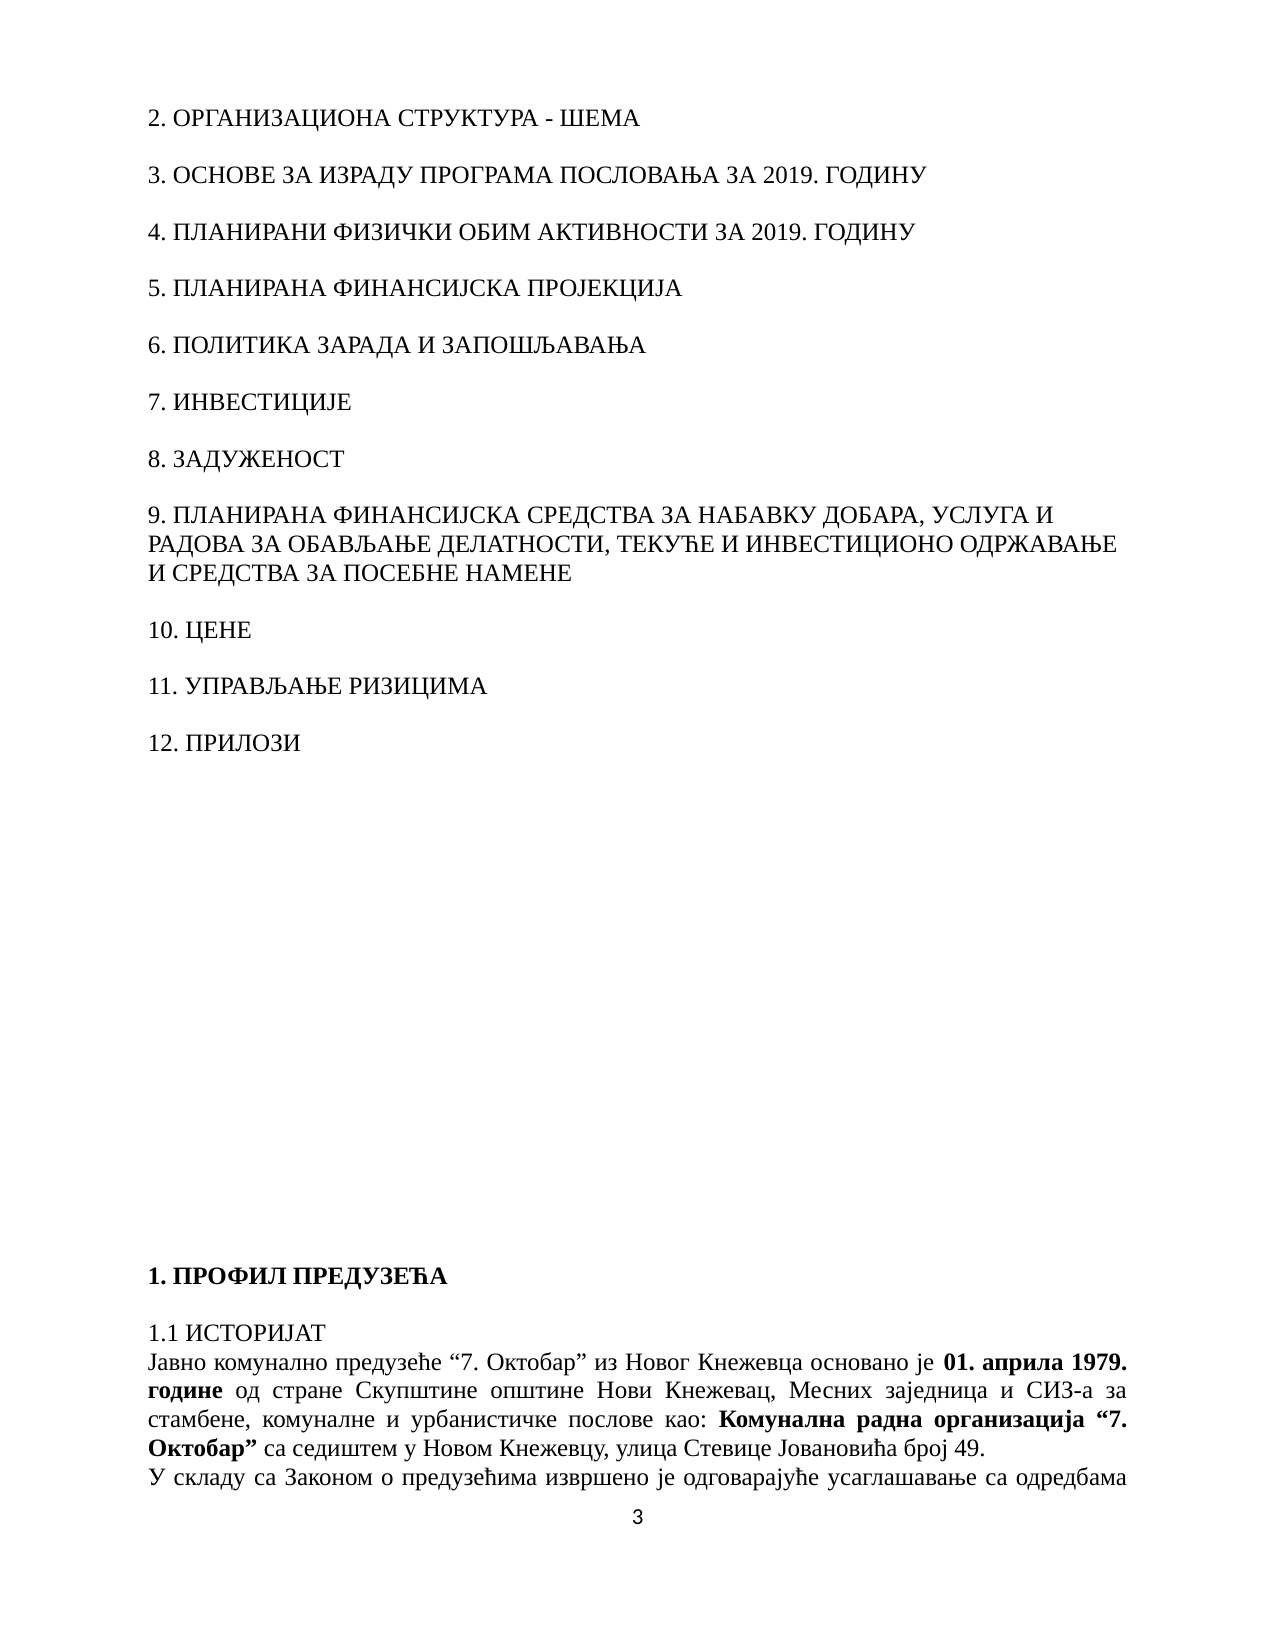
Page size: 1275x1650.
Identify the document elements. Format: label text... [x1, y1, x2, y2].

text 6. ПОЛИТИКА ЗАРАДА И ЗАПОШЉАВАЊА [148, 330, 1127, 359]
text 7. ИНВЕСТИЦИЈЕ [148, 387, 1127, 416]
text 4. ПЛАНИРАНИ ФИЗИЧКИ ОБИМ АКТИВНОСТИ ЗА 2019. ГОДИНУ [148, 217, 1127, 245]
text 9. ПЛАНИРАНА ФИНАНСИЈСКА СРЕДСТВА ЗА НАБАВКУ ДОБАРА, УСЛУГА И РАДОВА ЗА ОБАВЉАЊЕ ДЕЛАТНОСТИ, ТЕКУЋЕ И ИНВЕСТИЦИОНО ОДРЖАВАЊЕ И СРЕДСТВА ЗА ПОСЕБНЕ НАМЕНЕ [148, 500, 1127, 587]
text 3. ОСНОВЕ ЗА ИЗРАДУ ПРОГРАМА ПОСЛОВАЊА ЗА 2019. ГОДИНУ [148, 160, 1127, 188]
text 5. ПЛАНИРАНА ФИНАНСИЈСКА ПРОЈЕКЦИЈА [148, 273, 1127, 302]
text У складу са Законом о предузећима извршено је одговарајуће усаглашавање са одредбама [148, 1462, 1127, 1491]
text Јавно комунално предузеће “7. Октобар” из Новог Кнежевца основано је 01. априла 1979. године од стране Скупштине општине Нови Кнежевац, Месних заједница и СИЗ-а за стамбене, комуналне и урбанистичке послове као: Комунална радна организација “7. Октобар” са седиштем у Новом Кнежевцу, улица Стевице Јовановића број 49. [148, 1347, 1127, 1462]
text 11. УПРАВЉАЊЕ РИЗИЦИМА [148, 671, 1127, 700]
text 2. ОРГАНИЗАЦИОНА СТРУКТУРА - ШЕМА [148, 103, 1127, 132]
text 1.1 ИСТОРИЈАТ [148, 1318, 1127, 1347]
text 12. ПРИЛОЗИ [148, 728, 1127, 757]
text 1. ПРОФИЛ ПРЕДУЗЕЋА [148, 1261, 1127, 1290]
text 10. ЦЕНЕ [148, 615, 1127, 643]
text 8. ЗАДУЖЕНОСТ [148, 444, 1127, 472]
